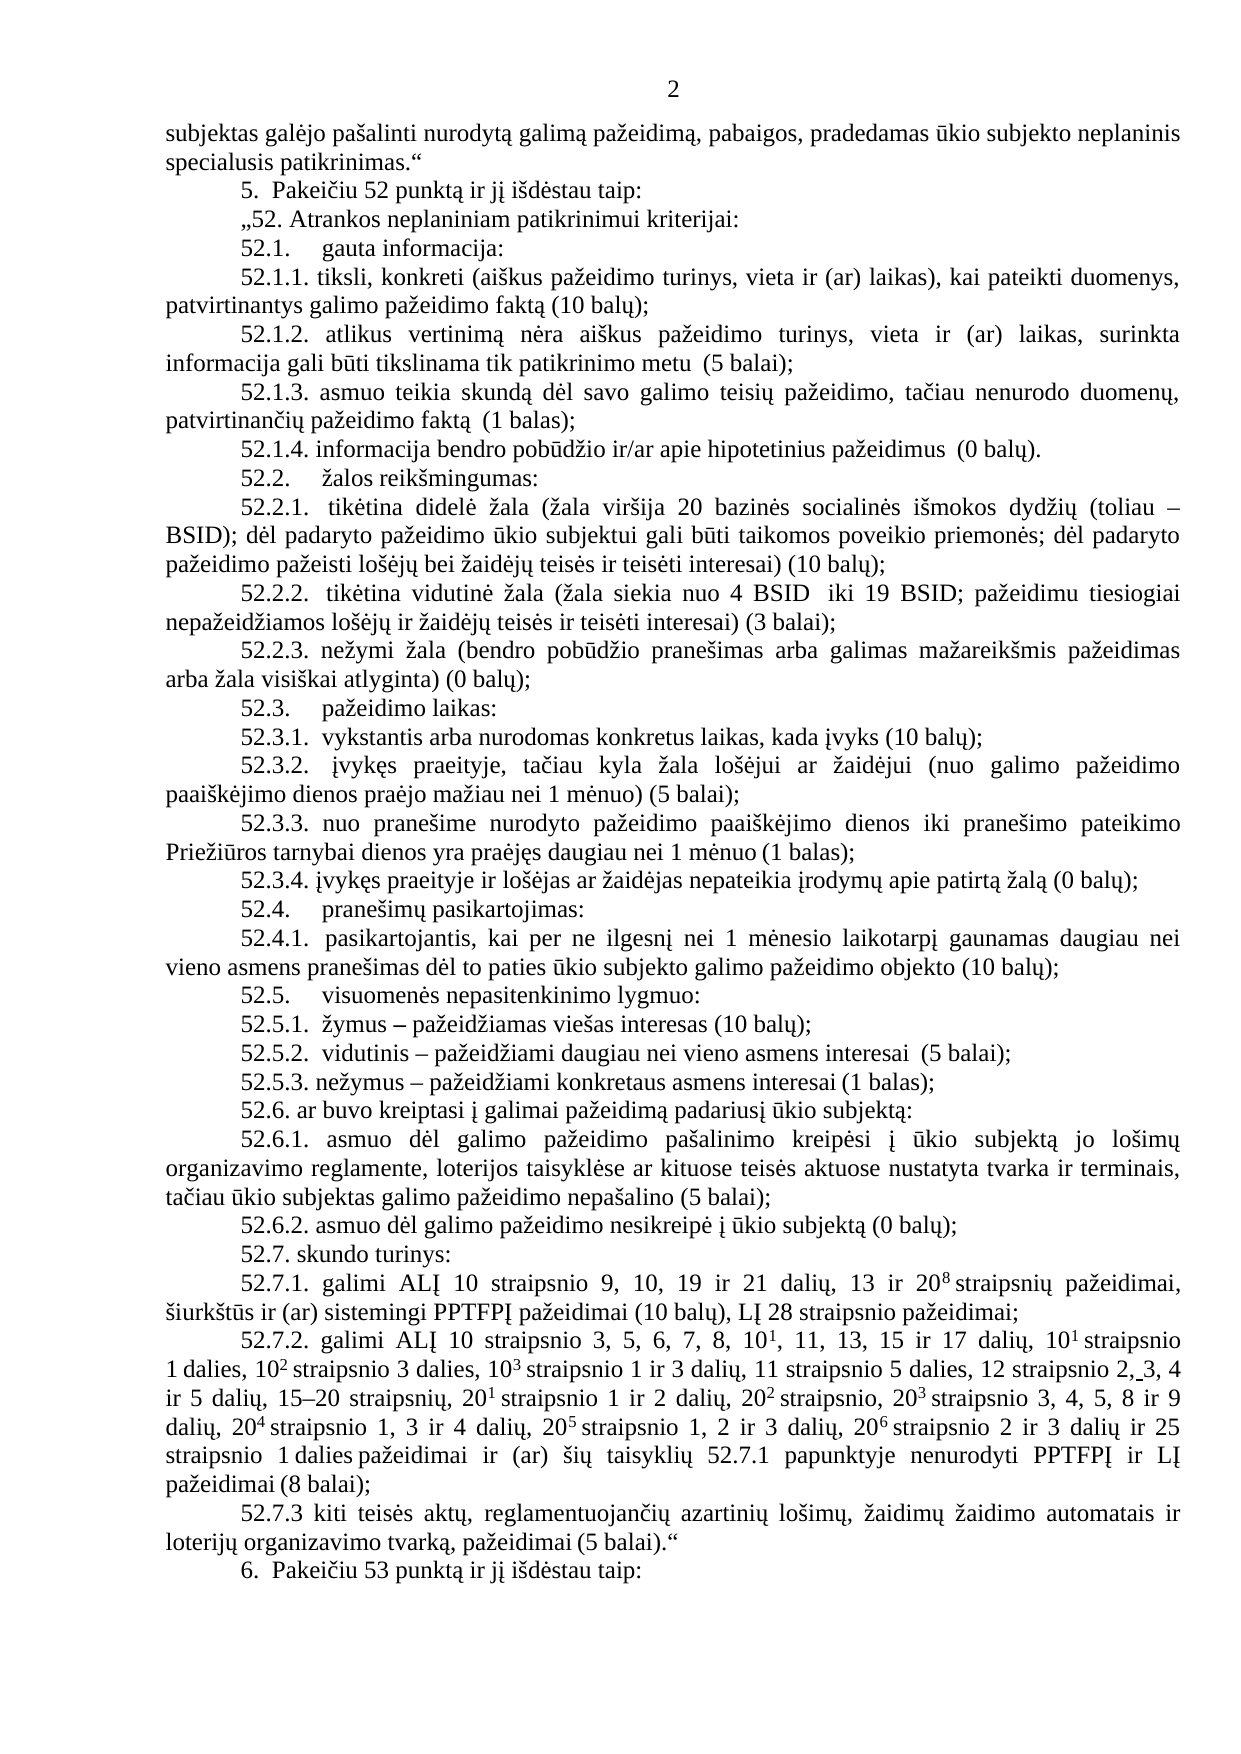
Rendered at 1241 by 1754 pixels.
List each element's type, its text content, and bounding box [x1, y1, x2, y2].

text 52.2.1. tikėtina didelė žala (žala viršija 20 bazinės socialinės išmokos dydžių (toliau – BSID); dėl padaryto pažeidimo ūkio subjektui gali būti taikomos poveikio priemonės; dėl padaryto pažeidimo pažeisti lošėjų bei žaidėjų teisės ir teisėti interesai) (10 balų); [165, 492, 1181, 578]
text 52.3.1. vykstantis arba nurodomas konkretus laikas, kada įvyks (10 balų); [165, 722, 1181, 751]
text 52.3.3. nuo pranešime nurodyto pažeidimo paaiškėjimo dienos iki pranešimo pateikimo Priežiūros tarnybai dienos yra praėjęs daugiau nei 1 mėnuo (1 balas); [165, 808, 1181, 866]
text 52.1.1. tiksli, konkreti (aiškus pažeidimo turinys, vieta ir (ar) laikas), kai pateikti duomenys, patvirtinantys galimo pažeidimo faktą (10 balų); [165, 262, 1181, 319]
text 52.1.3. asmuo teikia skundą dėl savo galimo teisių pažeidimo, tačiau nenurodo duomenų, patvirtinančių pažeidimo faktą (1 balas); [165, 377, 1181, 434]
text 52.6. ar buvo kreiptasi į galimai pažeidimą padariusį ūkio subjektą: [165, 1096, 1181, 1124]
text 52.7. skundo turinys: [165, 1239, 1181, 1268]
text 52.5.3. nežymus – pažeidžiami konkretaus asmens interesai (1 balas); [165, 1067, 1181, 1096]
text 52.2.3. nežymi žala (bendro pobūdžio pranešimas arba galimas mažareikšmis pažeidimas arba žala visiškai atlyginta) (0 balų); [165, 636, 1181, 693]
text 52.6.1. asmuo dėl galimo pažeidimo pašalinimo kreipėsi į ūkio subjektą jo lošimų organizavimo reglamente, loterijos taisyklėse ar kituose teisės aktuose nustatyta tvarka ir terminais, tačiau ūkio subjektas galimo pažeidimo nepašalino (5 balai); [165, 1124, 1181, 1211]
text 52.5. visuomenės nepasitenkinimo lygmuo: [165, 981, 1181, 1009]
text 52.4. pranešimų pasikartojimas: [165, 894, 1181, 923]
text 52.7.1. galimi ALĮ 10 straipsnio 9, 10, 19 ir 21 dalių, 13 ir 208 straipsnių pažeidimai, šiurkštūs ir (ar) sistemingi PPTFPĮ pažeidimai (10 balų), LĮ 28 straipsnio pažeidimai; [165, 1268, 1181, 1326]
text 52.5.1. žymus – pažeidžiamas viešas interesas (10 balų); [165, 1009, 1181, 1038]
text 52.7.2. galimi ALĮ 10 straipsnio 3, 5, 6, 7, 8, 101, 11, 13, 15 ir 17 dalių, 101 straipsnio 1 dalies, 102 straipsnio 3 dalies, 103 straipsnio 1 ir 3 dalių, 11 straipsnio 5 dalies, 12 straipsnio 2, 3, 4 ir 5 dalių, 15–20 straipsnių, 201 straipsnio 1 ir 2 dalių, 202 straipsnio, 203 straipsnio 3, 4, 5, 8 ir 9 dalių, 204 straipsnio 1, 3 ir 4 dalių, 205 straipsnio 1, 2 ir 3 dalių, 206 straipsnio 2 ir 3 dalių ir 25 straipsnio 1 dalies pažeidimai ir (ar) šių taisyklių 52.7.1 papunktyje nenurodyti PPTFPĮ ir LĮ pažeidimai (8 balai); [165, 1326, 1181, 1498]
text 52.3.4. įvykęs praeityje ir lošėjas ar žaidėjas nepateikia įrodymų apie patirtą žalą (0 balų); [165, 866, 1181, 894]
text subjektas galėjo pašalinti nurodytą galimą pažeidimą, pabaigos, pradedamas ūkio subjekto neplaninis specialusis patikrinimas.“ [165, 118, 1181, 176]
text 52.2.2. tikėtina vidutinė žala (žala siekia nuo 4 BSID iki 19 BSID; pažeidimu tiesiogiai nepažeidžiamos lošėjų ir žaidėjų teisės ir teisėti interesai) (3 balai); [165, 578, 1181, 636]
text 52.1.2. atlikus vertinimą nėra aiškus pažeidimo turinys, vieta ir (ar) laikas, surinkta informacija gali būti tikslinama tik patikrinimo metu (5 balai); [165, 319, 1181, 377]
text „52. Atrankos neplaniniam patikrinimui kriterijai: [165, 204, 1181, 233]
text 52.3. pažeidimo laikas: [165, 693, 1181, 722]
text 6. Pakeičiu 53 punktą ir jį išdėstau taip: [165, 1556, 1181, 1584]
text 52.3.2. įvykęs praeityje, tačiau kyla žala lošėjui ar žaidėjui (nuo galimo pažeidimo paaiškėjimo dienos praėjo mažiau nei 1 mėnuo) (5 balai); [165, 751, 1181, 808]
text 52.1.4. informacija bendro pobūdžio ir/ar apie hipotetinius pažeidimus (0 balų). [165, 434, 1181, 463]
text 52.5.2. vidutinis – pažeidžiami daugiau nei vieno asmens interesai (5 balai); [165, 1038, 1181, 1067]
text 52.2. žalos reikšmingumas: [165, 463, 1181, 492]
text 52.1. gauta informacija: [165, 233, 1181, 262]
text 5. Pakeičiu 52 punktą ir jį išdėstau taip: [165, 176, 1181, 204]
text 52.6.2. asmuo dėl galimo pažeidimo nesikreipė į ūkio subjektą (0 balų); [165, 1211, 1181, 1239]
text 52.7.3 kiti teisės aktų, reglamentuojančių azartinių lošimų, žaidimų žaidimo automatais ir loterijų organizavimo tvarką, pažeidimai (5 balai).“ [165, 1498, 1181, 1556]
text 52.4.1. pasikartojantis, kai per ne ilgesnį nei 1 mėnesio laikotarpį gaunamas daugiau nei vieno asmens pranešimas dėl to paties ūkio subjekto galimo pažeidimo objekto (10 balų); [165, 923, 1181, 981]
